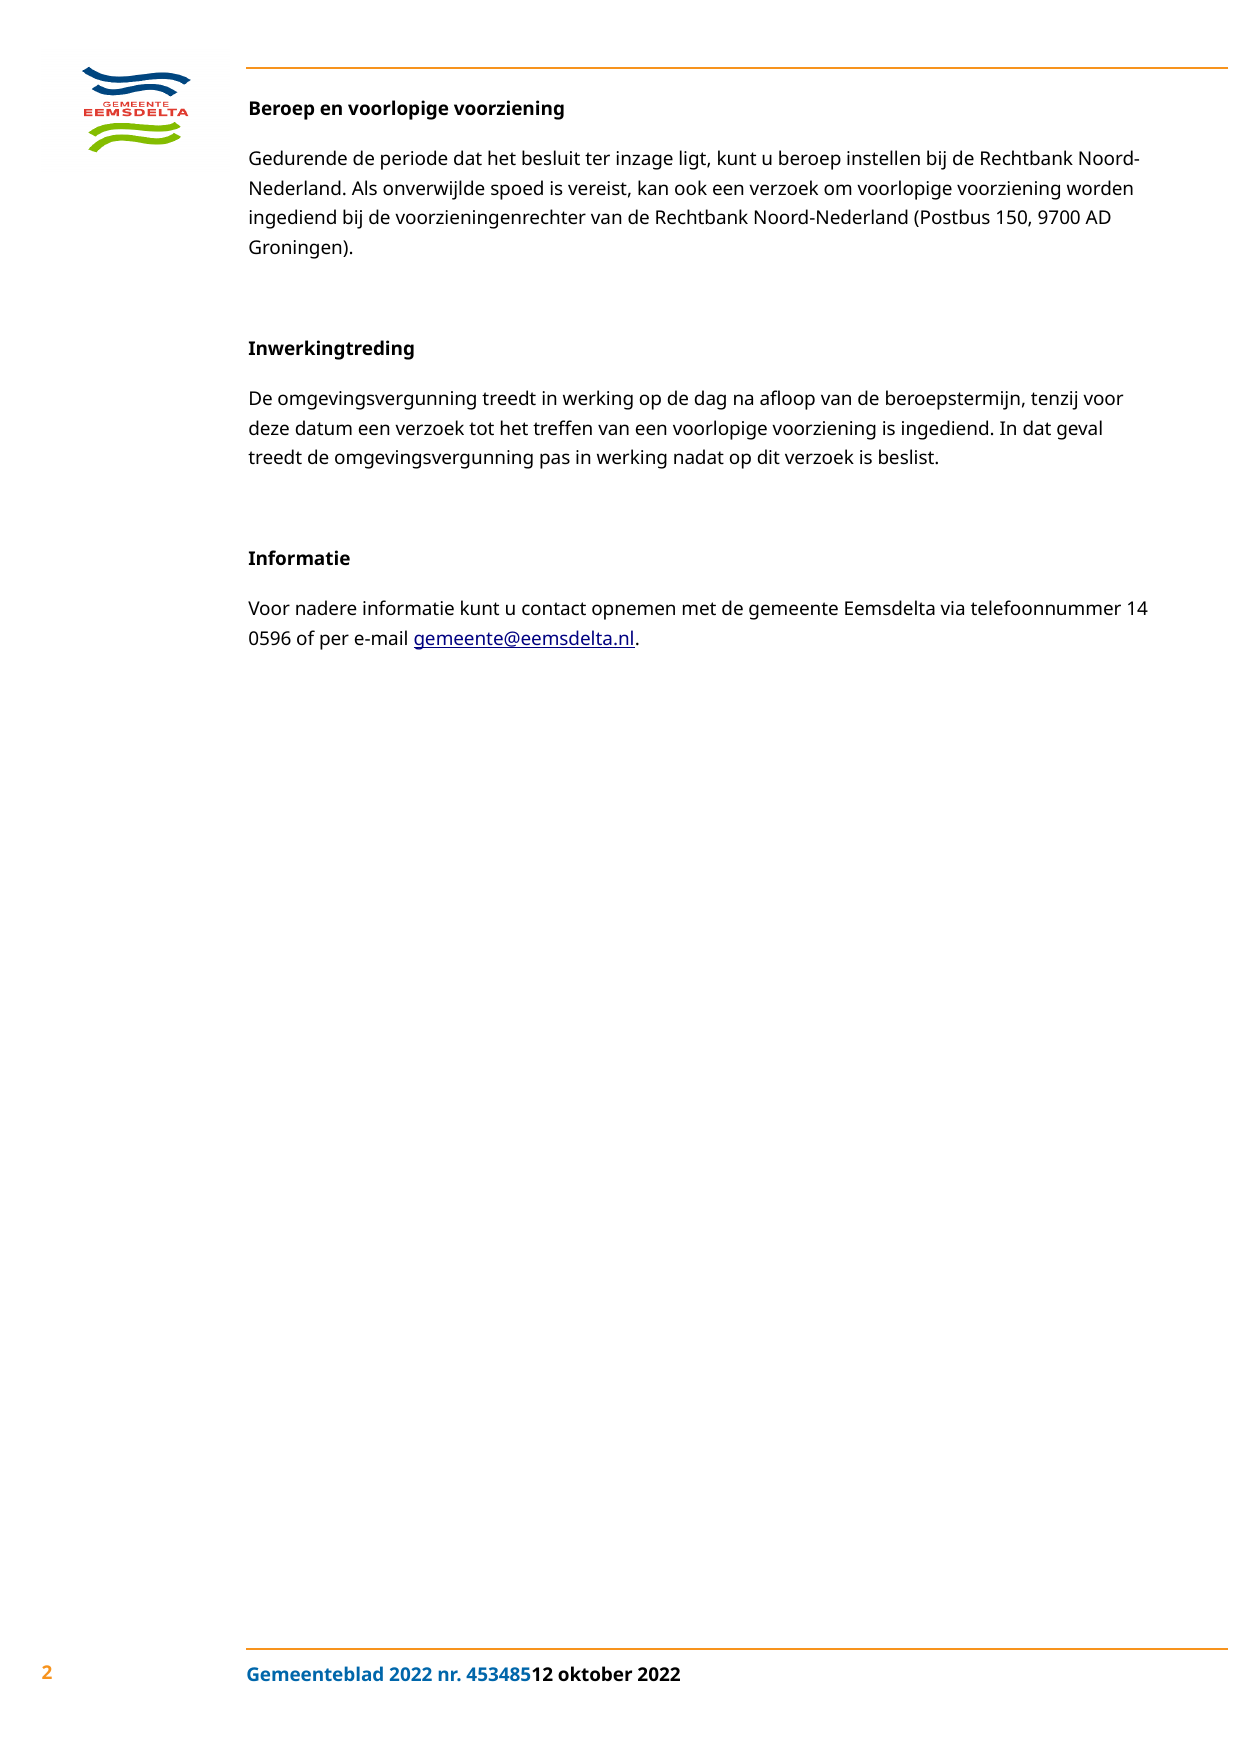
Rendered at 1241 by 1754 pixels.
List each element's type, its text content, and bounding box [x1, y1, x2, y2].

picture [41, 47, 231, 172]
text Inwerkingtreding [248, 335, 1152, 361]
text Beroep en voorlopige voorziening [248, 95, 1152, 121]
text De omgevingsvergunning treedt in werking op de dag na afloop van de beroepstermijn, tenzij voor deze datum een verzoek tot het treffen van een voorlopige voorziening is ingediend. In dat geval treedt de omgevingsvergunning pas in werking nadat op dit verzoek is beslist. [248, 385, 1152, 470]
text Voor nadere informatie kunt u contact opnemen met de gemeente Eemsdelta via telefoonnummer 14 0596 of per e-mail gemeente@eemsdelta.nl. [248, 596, 1152, 651]
text Gedurende de periode dat het besluit ter inzage ligt, kunt u beroep instellen bij de Rechtbank Noord-Nederland. Als onverwijlde spoed is vereist, kan ook een verzoek om voorlopige voorziening worden ingediend bij de voorzieningenrechter van de Rechtbank Noord-Nederland (Postbus 150, 9700 AD Groningen). [248, 145, 1152, 260]
text Informatie [248, 545, 1152, 571]
